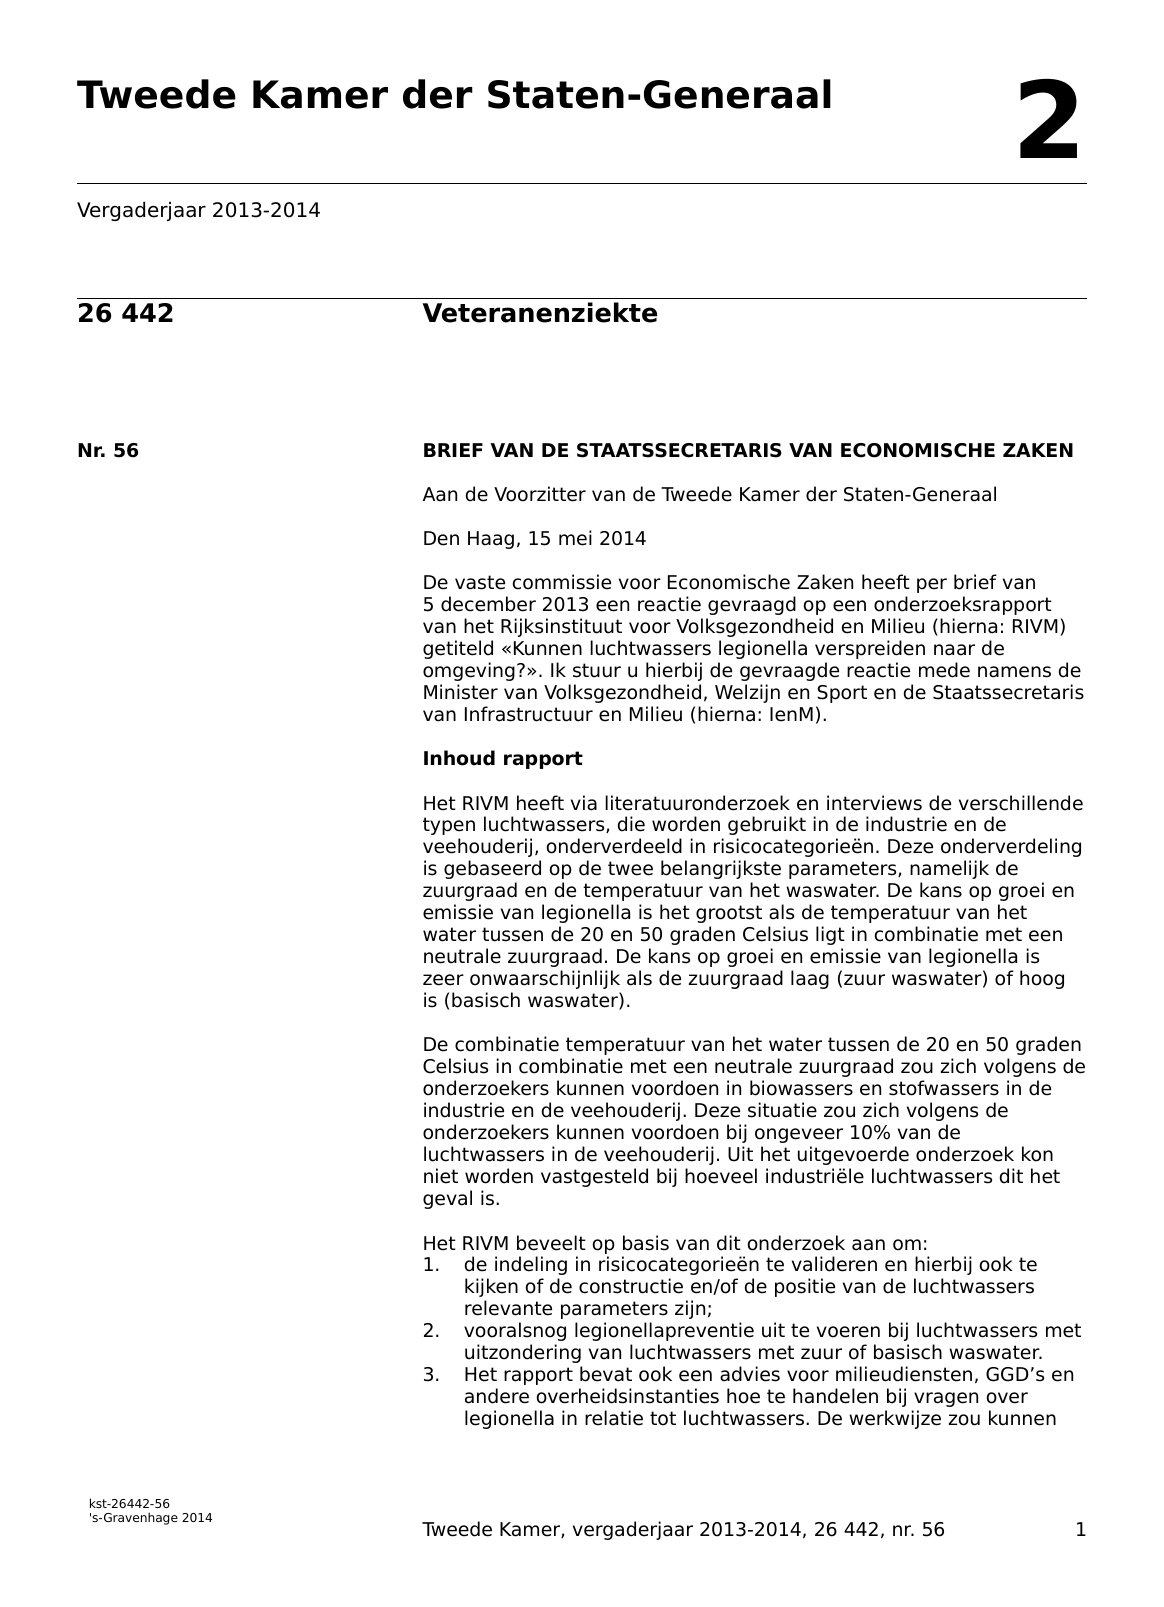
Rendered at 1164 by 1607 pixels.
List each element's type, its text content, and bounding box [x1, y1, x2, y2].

text 2. vooralsnog legionellapreventie uit te voeren bij luchtwassers met uitzondering van luchtwassers met zuur of basisch waswater. [422, 1320, 1087, 1364]
text De vaste commissie voor Economische Zaken heeft per brief van 5 december 2013 een reactie gevraagd op een onderzoeksrapport van het Rijksinstituut voor Volksgezondheid en Milieu (hierna: RIVM) getiteld «Kunnen luchtwassers legionella verspreiden naar de omgeving?». Ik stuur u hierbij de gevraagde reactie mede namens de Minister van Volksgezondheid, Welzijn en Sport en de Staatssecretaris van Infrastructuur en Milieu (hierna: IenM). [422, 572, 1087, 726]
text kst-26442-56 [88, 1497, 323, 1511]
text 3. Het rapport bevat ook een advies voor milieudiensten, GGD’s en andere overheidsinstanties hoe te handelen bij vragen over legionella in relatie tot luchtwassers. De werkwijze zou kunnen [422, 1364, 1087, 1430]
text Het RIVM heeft via literatuuronderzoek en interviews de verschillende typen luchtwassers, die worden gebruikt in de industrie en de veehouderij, onderverdeeld in risicocategorieën. Deze onderverdeling is gebaseerd op de twee belangrijkste parameters, namelijk de zuurgraad en de temperatuur van het waswater. De kans op groei en emissie van legionella is het grootst als de temperatuur van het water tussen de 20 en 50 graden Celsius ligt in combinatie met een neutrale zuurgraad. De kans op groei en emissie van legionella is zeer onwaarschijnlijk als de zuurgraad laag (zuur waswater) of hoog is (basisch waswater). [422, 792, 1087, 1012]
table_header 2 [886, 59, 1087, 183]
text De combinatie temperatuur van het water tussen de 20 en 50 graden Celsius in combinatie met een neutrale zuurgraad zou zich volgens de onderzoekers kunnen voordoen in biowassers en stofwassers in de industrie en de veehouderij. Deze situatie zou zich volgens de onderzoekers kunnen voordoen bij ongeveer 10% van de luchtwassers in de veehouderij. Uit het uitgevoerde onderzoek kon niet worden vastgesteld bij hoeveel industriële luchtwassers dit het geval is. [422, 1034, 1087, 1210]
table_header Tweede Kamer der Staten-Generaal [77, 59, 886, 183]
subtitle Inhoud rapport [422, 748, 1087, 770]
subtitle Nr. 56 BRIEF VAN DE STAATSSECRETARIS VAN ECONOMISCHE ZAKEN [77, 440, 1087, 462]
text 's-Gravenhage 2014 [88, 1511, 323, 1525]
text Den Haag, 15 mei 2014 [422, 528, 1087, 550]
text Het RIVM beveelt op basis van dit onderzoek aan om: [422, 1232, 1087, 1254]
text Aan de Voorzitter van de Tweede Kamer der Staten-Generaal [422, 484, 1087, 506]
text 1. de indeling in risicocategorieën te valideren en hierbij ook te kijken of de constructie en/of de positie van de luchtwassers relevante parameters zijn; [422, 1254, 1087, 1320]
subtitle 26 442 Veteranenziekte [77, 299, 1087, 329]
table_cell Vergaderjaar 2013-2014 [77, 184, 1087, 298]
